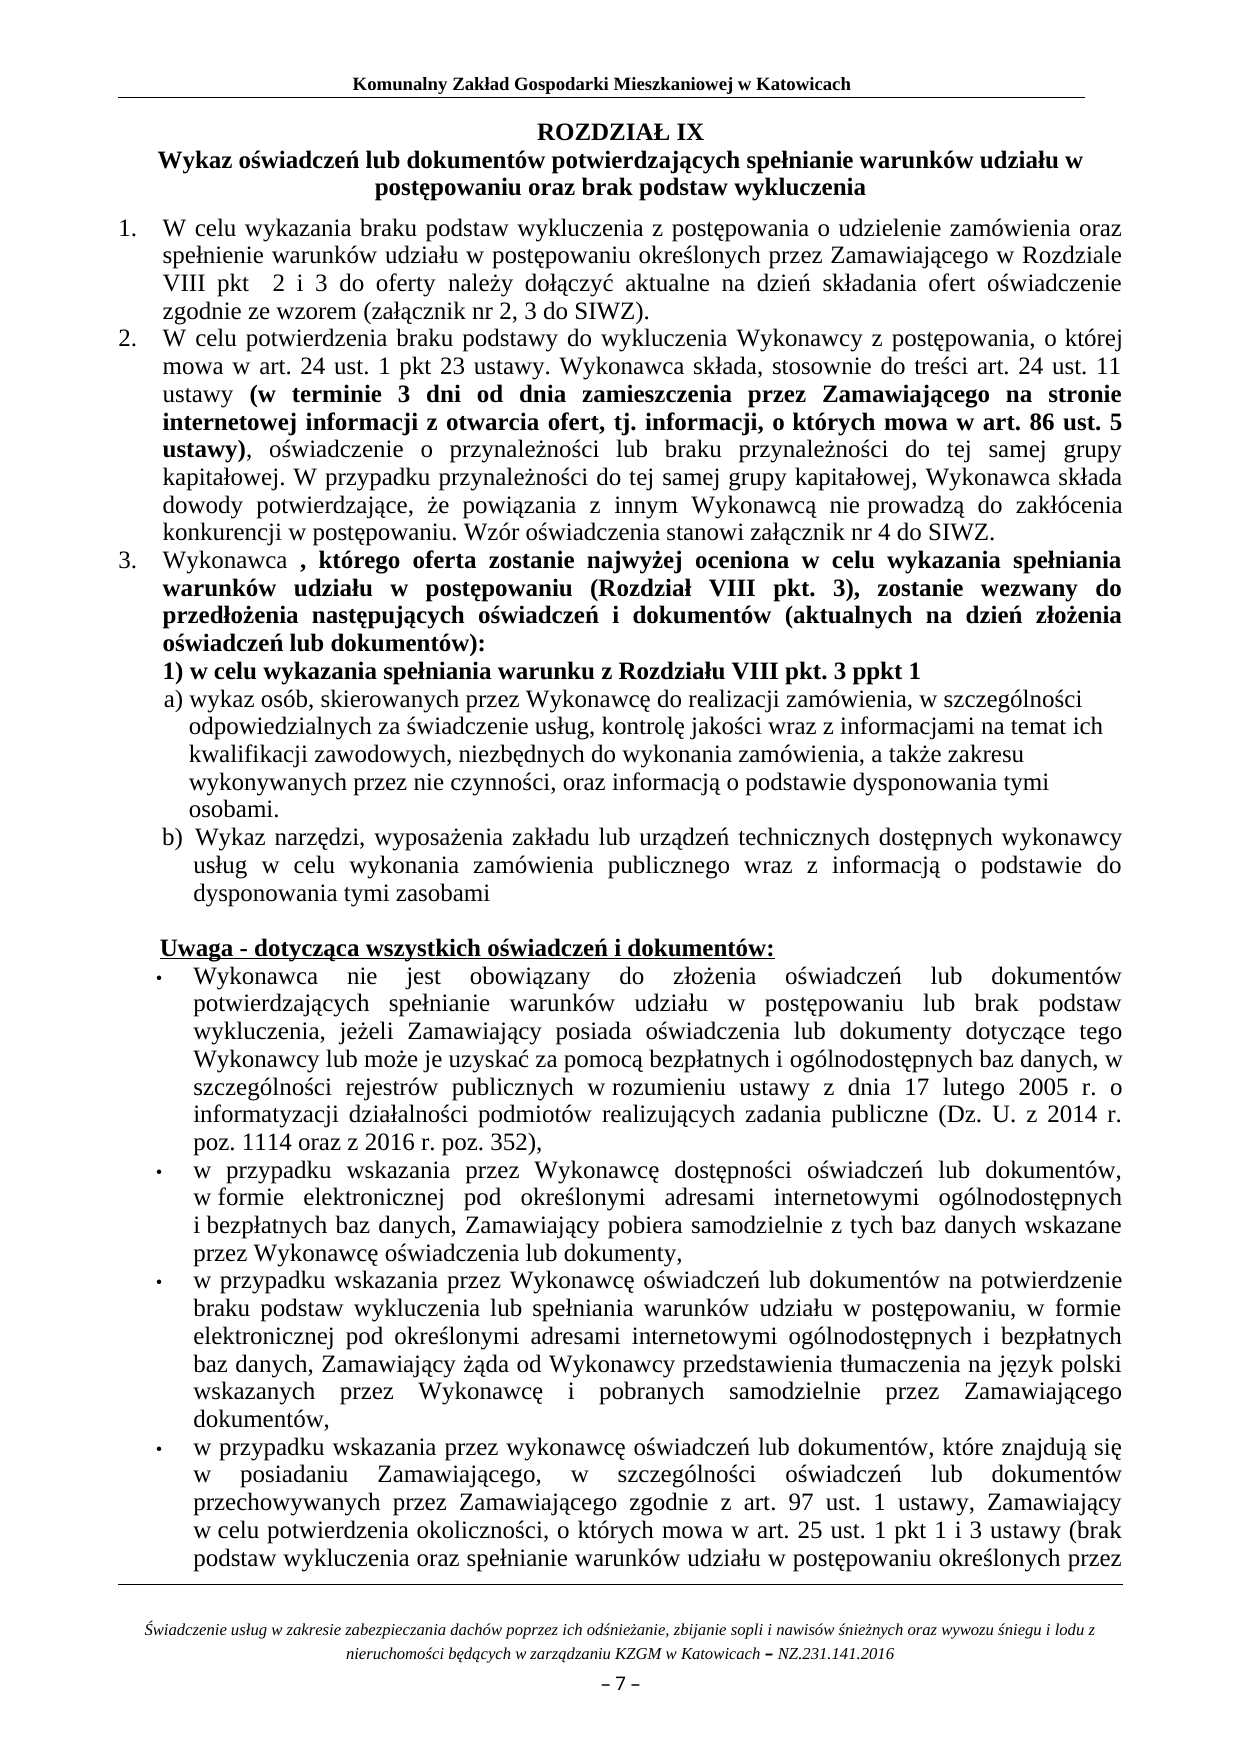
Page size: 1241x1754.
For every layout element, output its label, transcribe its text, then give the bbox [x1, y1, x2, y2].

text ROZDZIAŁ IX Wykaz oświadczeń lub dokumentów potwierdzających spełnianie warunków udziału w postępowaniu oraz brak podstaw wykluczenia [118, 118, 1123, 201]
list Uwaga - dotycząca wszystkich oświadczeń i dokumentów: [122, 934, 1123, 962]
list Wykaz narzędzi, wyposażenia zakładu lub urządzeń technicznych dostępnych wykonawcy usług w celu wykonania zamówienia publicznego wraz z informacją o podstawie do dysponowania tymi zasobami [162, 823, 1123, 934]
list Wykonawca nie jest obowiązany do złożenia oświadczeń lub dokumentów potwierdzających spełnianie warunków udziału w postępowaniu lub brak podstaw wykluczenia, jeżeli Zamawiający posiada oświadczenia lub dokumenty dotyczące tego Wykonawcy lub może je uzyskać za pomocą bezpłatnych i ogólnodostępnych baz danych, w szczególności rejestrów publicznych w rozumieniu ustawy z dnia 17 lutego 2005 r. o informatyzacji działalności podmiotów realizujących zadania publiczne (Dz. U. z 2014 r. poz. 1114 oraz z 2016 r. poz. 352), [156, 962, 1123, 1156]
list W celu wykazania braku podstaw wykluczenia z postępowania o udzielenie zamówienia oraz spełnienie warunków udziału w postępowaniu określonych przez Zamawiającego w Rozdziale VIII pkt 2 i 3 do oferty należy dołączyć aktualne na dzień składania ofert oświadczenie zgodnie ze wzorem (załącznik nr 2, 3 do SIWZ). [118, 214, 1123, 324]
list wykonywanych przez nie czynności, oraz informacją o podstawie dysponowania tymi [163, 768, 1123, 796]
list a) wykaz osób, skierowanych przez Wykonawcę do realizacji zamówienia, w szczególności [163, 685, 1123, 712]
list W celu potwierdzenia braku podstawy do wykluczenia Wykonawcy z postępowania, o której mowa w art. 24 ust. 1 pkt 23 ustawy. Wykonawca składa, stosownie do treści art. 24 ust. 11 ustawy (w terminie 3 dni od dnia zamieszczenia przez Zamawiającego na stronie internetowej informacji z otwarcia ofert, tj. informacji, o których mowa w art. 86 ust. 5 ustawy), oświadczenie o przynależności lub braku przynależności do tej samej grupy kapitałowej. W przypadku przynależności do tej samej grupy kapitałowej, Wykonawca składa dowody potwierdzające, że powiązania z innym Wykonawcą nie prowadzą do zakłócenia konkurencji w postępowaniu. Wzór oświadczenia stanowi załącznik nr 4 do SIWZ. [118, 324, 1123, 546]
list odpowiedzialnych za świadczenie usług, kontrolę jakości wraz z informacjami na temat ich [163, 712, 1123, 740]
list Wykonawca , którego oferta zostanie najwyżej oceniona w celu wykazania spełniania warunków udziału w postępowaniu (Rozdział VIII pkt. 3), zostanie wezwany do przedłożenia następujących oświadczeń i dokumentów (aktualnych na dzień złożenia oświadczeń lub dokumentów): [118, 546, 1123, 657]
list 1) w celu wykazania spełniania warunku z Rozdziału VIII pkt. 3 ppkt 1 [118, 657, 1123, 685]
list osobami. [163, 796, 1123, 823]
list w przypadku wskazania przez wykonawcę oświadczeń lub dokumentów, które znajdują się w posiadaniu Zamawiającego, w szczególności oświadczeń lub dokumentów przechowywanych przez Zamawiającego zgodnie z art. 97 ust. 1 ustawy, Zamawiający w celu potwierdzenia okoliczności, o których mowa w art. 25 ust. 1 pkt 1 i 3 ustawy (brak podstaw wykluczenia oraz spełnianie warunków udziału w postępowaniu określonych przez [156, 1433, 1123, 1571]
list w przypadku wskazania przez Wykonawcę dostępności oświadczeń lub dokumentów, w formie elektronicznej pod określonymi adresami internetowymi ogólnodostępnych i bezpłatnych baz danych, Zamawiający pobiera samodzielnie z tych baz danych wskazane przez Wykonawcę oświadczenia lub dokumenty, [156, 1156, 1123, 1267]
list kwalifikacji zawodowych, niezbędnych do wykonania zamówienia, a także zakresu [163, 740, 1123, 768]
list w przypadku wskazania przez Wykonawcę oświadczeń lub dokumentów na potwierdzenie braku podstaw wykluczenia lub spełniania warunków udziału w postępowaniu, w formie elektronicznej pod określonymi adresami internetowymi ogólnodostępnych i bezpłatnych baz danych, Zamawiający żąda od Wykonawcy przedstawienia tłumaczenia na język polski wskazanych przez Wykonawcę i pobranych samodzielnie przez Zamawiającego dokumentów, [156, 1267, 1123, 1433]
